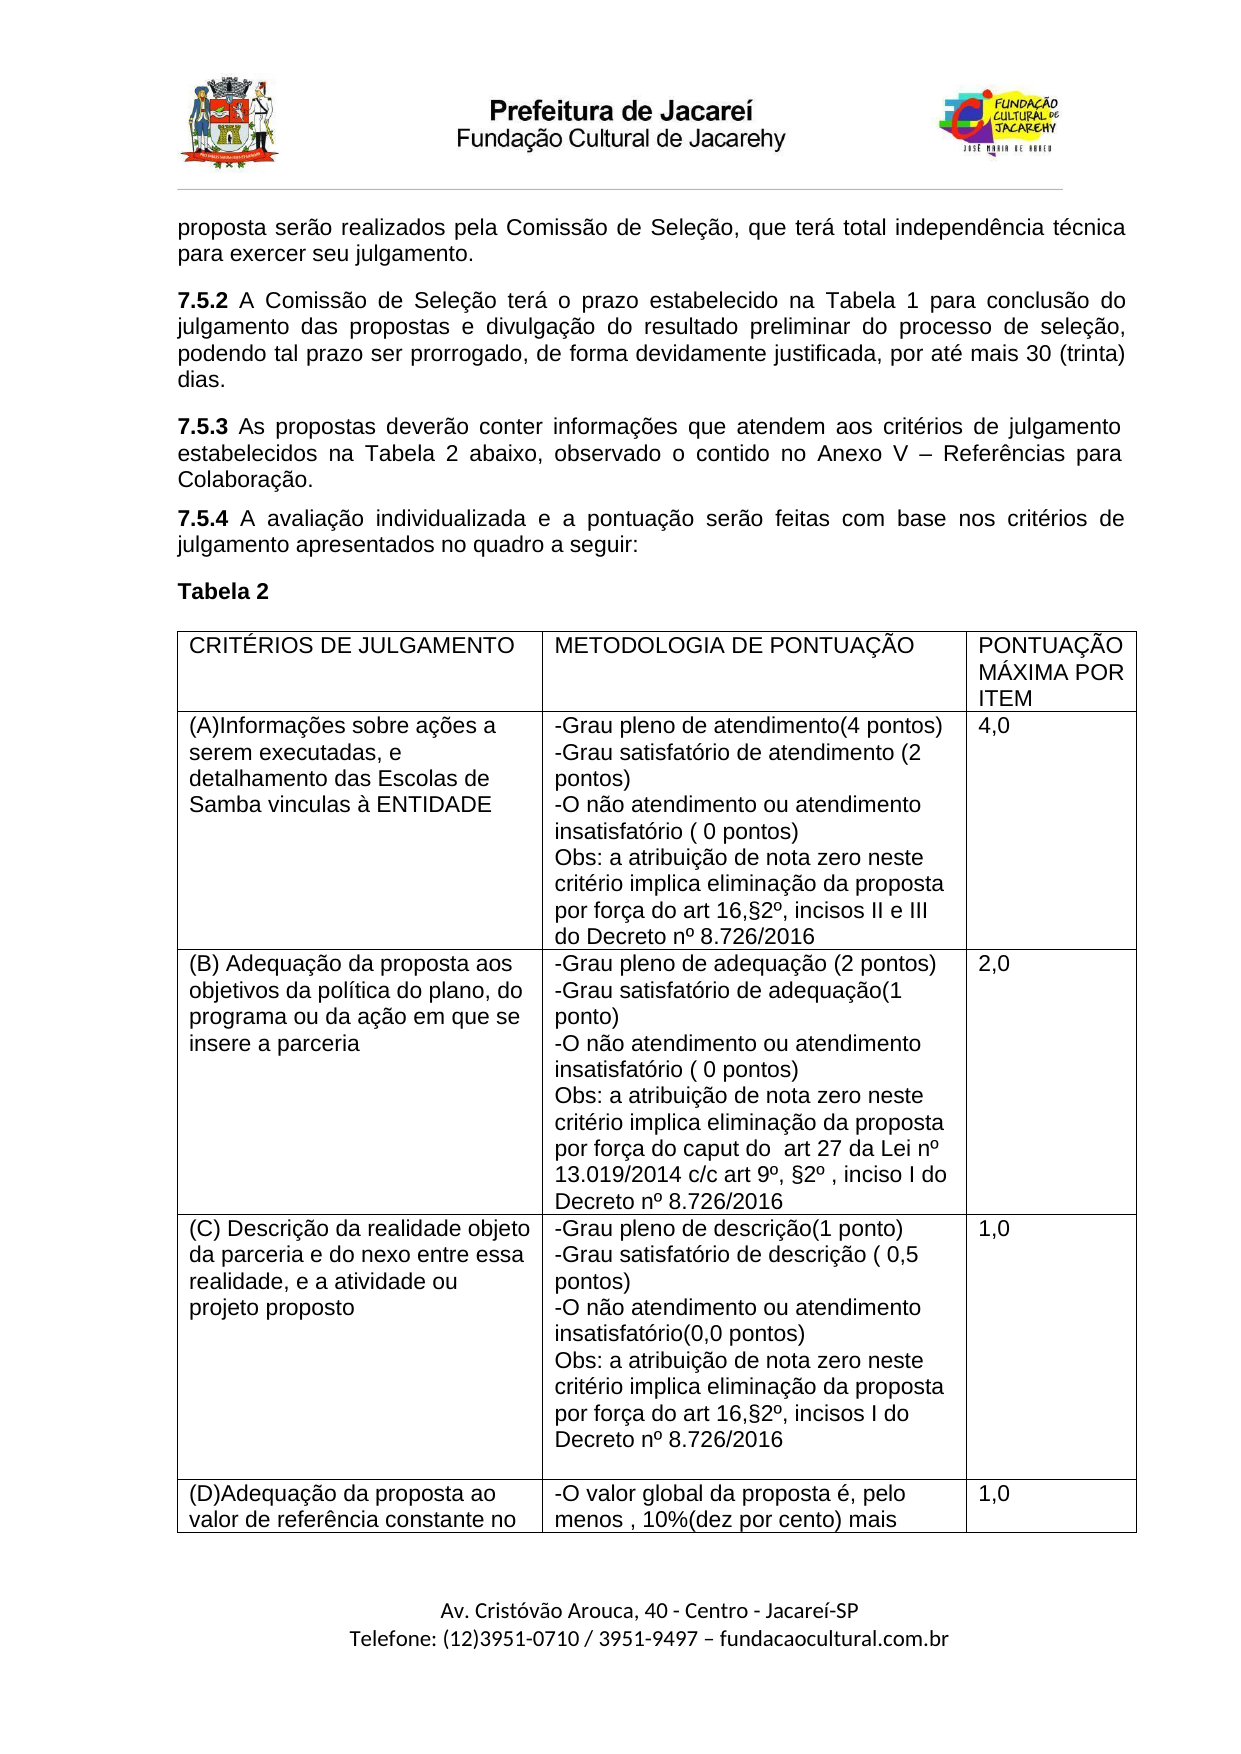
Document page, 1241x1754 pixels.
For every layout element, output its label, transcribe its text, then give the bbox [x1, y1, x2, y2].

table_cell 4,0 [967, 712, 1136, 949]
table_cell (B) Adequação da proposta aos objetivos da política do plano, do programa ou da ação em que se insere a parceria [178, 950, 542, 1214]
text proposta serão realizados pela Comissão de Seleção, que terá total independência técnica para exercer seu julgamento. [177, 213, 1126, 266]
table_cell -Grau pleno de atendimento(4 pontos) -Grau satisfatório de atendimento (2 pontos) -O não atendimento ou atendimento insatisfatório ( 0 pontos) Obs: a atribuição de nota zero neste critério implica eliminação da proposta por força do art 16,§2º, incisos II e III do Decreto nº 8.726/2016 [543, 712, 966, 949]
text 7.5.3 As propostas deverão conter informações que atendem aos critérios de julgamento estabelecidos na Tabela 2 abaixo, observado o contido no Anexo V – Referências para Colaboração. [177, 413, 1122, 492]
picture [177, 73, 1063, 214]
table_cell -Grau pleno de adequação (2 pontos) -Grau satisfatório de adequação(1 ponto) -O não atendimento ou atendimento insatisfatório ( 0 pontos) Obs: a atribuição de nota zero neste critério implica eliminação da proposta por força do caput do art 27 da Lei nº 13.019/2014 c/c art 9º, §2º , inciso I do Decreto nº 8.726/2016 [543, 950, 966, 1214]
table_cell 2,0 [967, 950, 1136, 1214]
table_cell -O valor global da proposta é, pelo menos , 10%(dez por cento) mais [543, 1480, 966, 1532]
table_header METODOLOGIA DE PONTUAÇÃO [543, 632, 966, 711]
table_cell (D)Adequação da proposta ao valor de referência constante no [178, 1480, 542, 1532]
table_cell 1,0 [967, 1480, 1136, 1532]
table_header PONTUAÇÃO MÁXIMA POR ITEM [967, 632, 1136, 711]
table_cell -Grau pleno de descrição(1 ponto) -Grau satisfatório de descrição ( 0,5 pontos) -O não atendimento ou atendimento insatisfatório(0,0 pontos) Obs: a atribuição de nota zero neste critério implica eliminação da proposta por força do art 16,§2º, incisos I do Decreto nº 8.726/2016 [543, 1215, 966, 1478]
text Tabela 2 [177, 578, 1122, 605]
table_cell 1,0 [967, 1215, 1136, 1478]
text 7.5.4 A avaliação individualizada e a pontuação serão feitas com base nos critérios de julgamento apresentados no quadro a seguir: [177, 505, 1126, 557]
text 7.5.2 A Comissão de Seleção terá o prazo estabelecido na Tabela 1 para conclusão do julgamento das propostas e divulgação do resultado preliminar do processo de seleção, podendo tal prazo ser prorrogado, de forma devidamente justificada, por até mais 30 (trinta) dias. [177, 287, 1126, 392]
table_header CRITÉRIOS DE JULGAMENTO [178, 632, 542, 711]
table_cell (A)Informações sobre ações a serem executadas, e detalhamento das Escolas de Samba vinculas à ENTIDADE [178, 712, 542, 949]
table_cell (C) Descrição da realidade objeto da parceria e do nexo entre essa realidade, e a atividade ou projeto proposto [178, 1215, 542, 1478]
